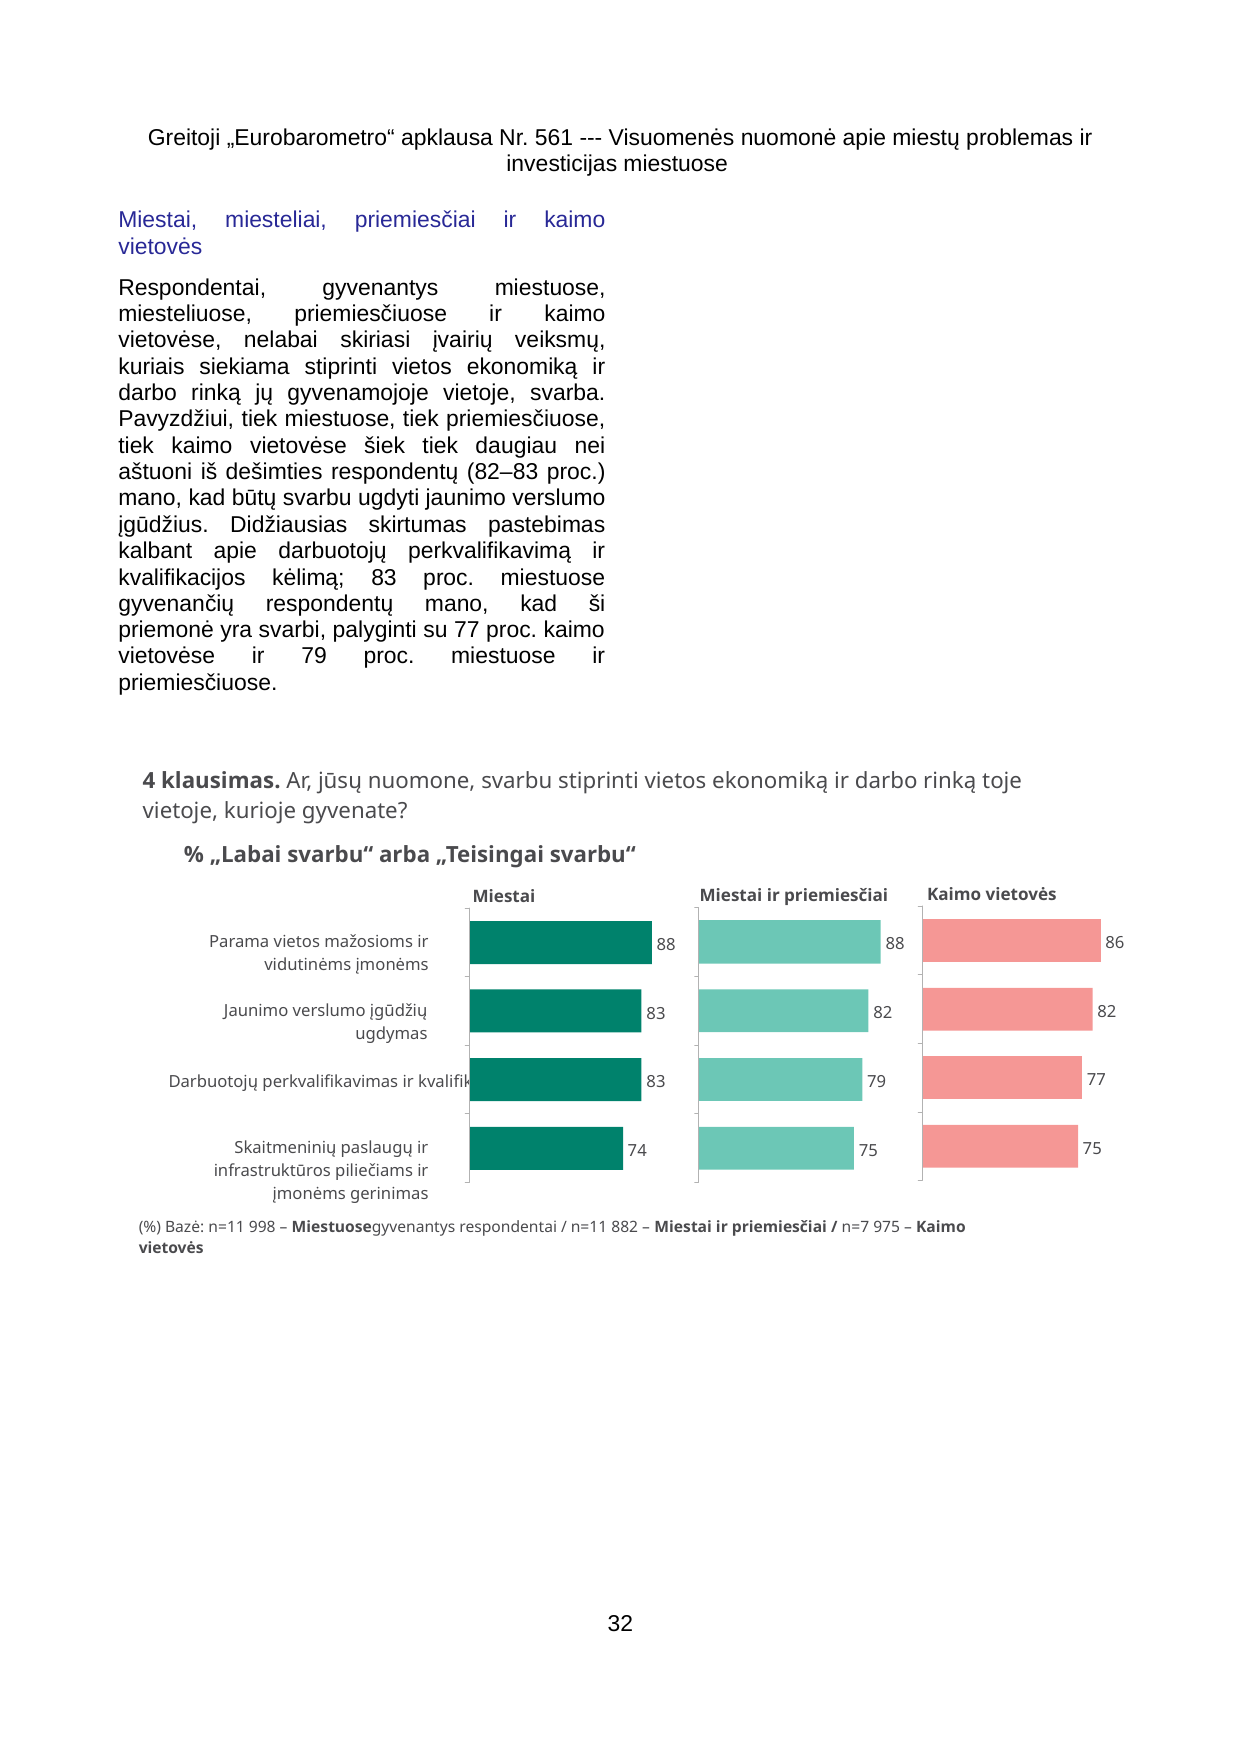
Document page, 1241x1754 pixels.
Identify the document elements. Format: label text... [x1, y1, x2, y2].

text Miestai, miesteliai, priemiesčiai ir kaimo vietovės [118, 206, 605, 259]
text Respondentai, gyvenantys miestuose, miesteliuose, priemiesčiuose ir kaimo vietovėse, nelabai skiriasi įvairių veiksmų, kuriais siekiama stiprinti vietos ekonomiką ir darbo rinką jų gyvenamojoje vietoje, svarba. Pavyzdžiui, tiek miestuose, tiek priemiesčiuose, tiek kaimo vietovėse šiek tiek daugiau nei aštuoni iš dešimties respondentų (82–83 proc.) mano, kad būtų svarbu ugdyti jaunimo verslumo įgūdžius. Didžiausias skirtumas pastebimas kalbant apie darbuotojų perkvalifikavimą ir kvalifikacijos kėlimą; 83 proc. miestuose gyvenančių respondentų mano, kad ši priemonė yra svarbi, palyginti su 77 proc. kaimo vietovėse ir 79 proc. miestuose ir priemiesčiuose. [118, 273, 605, 695]
